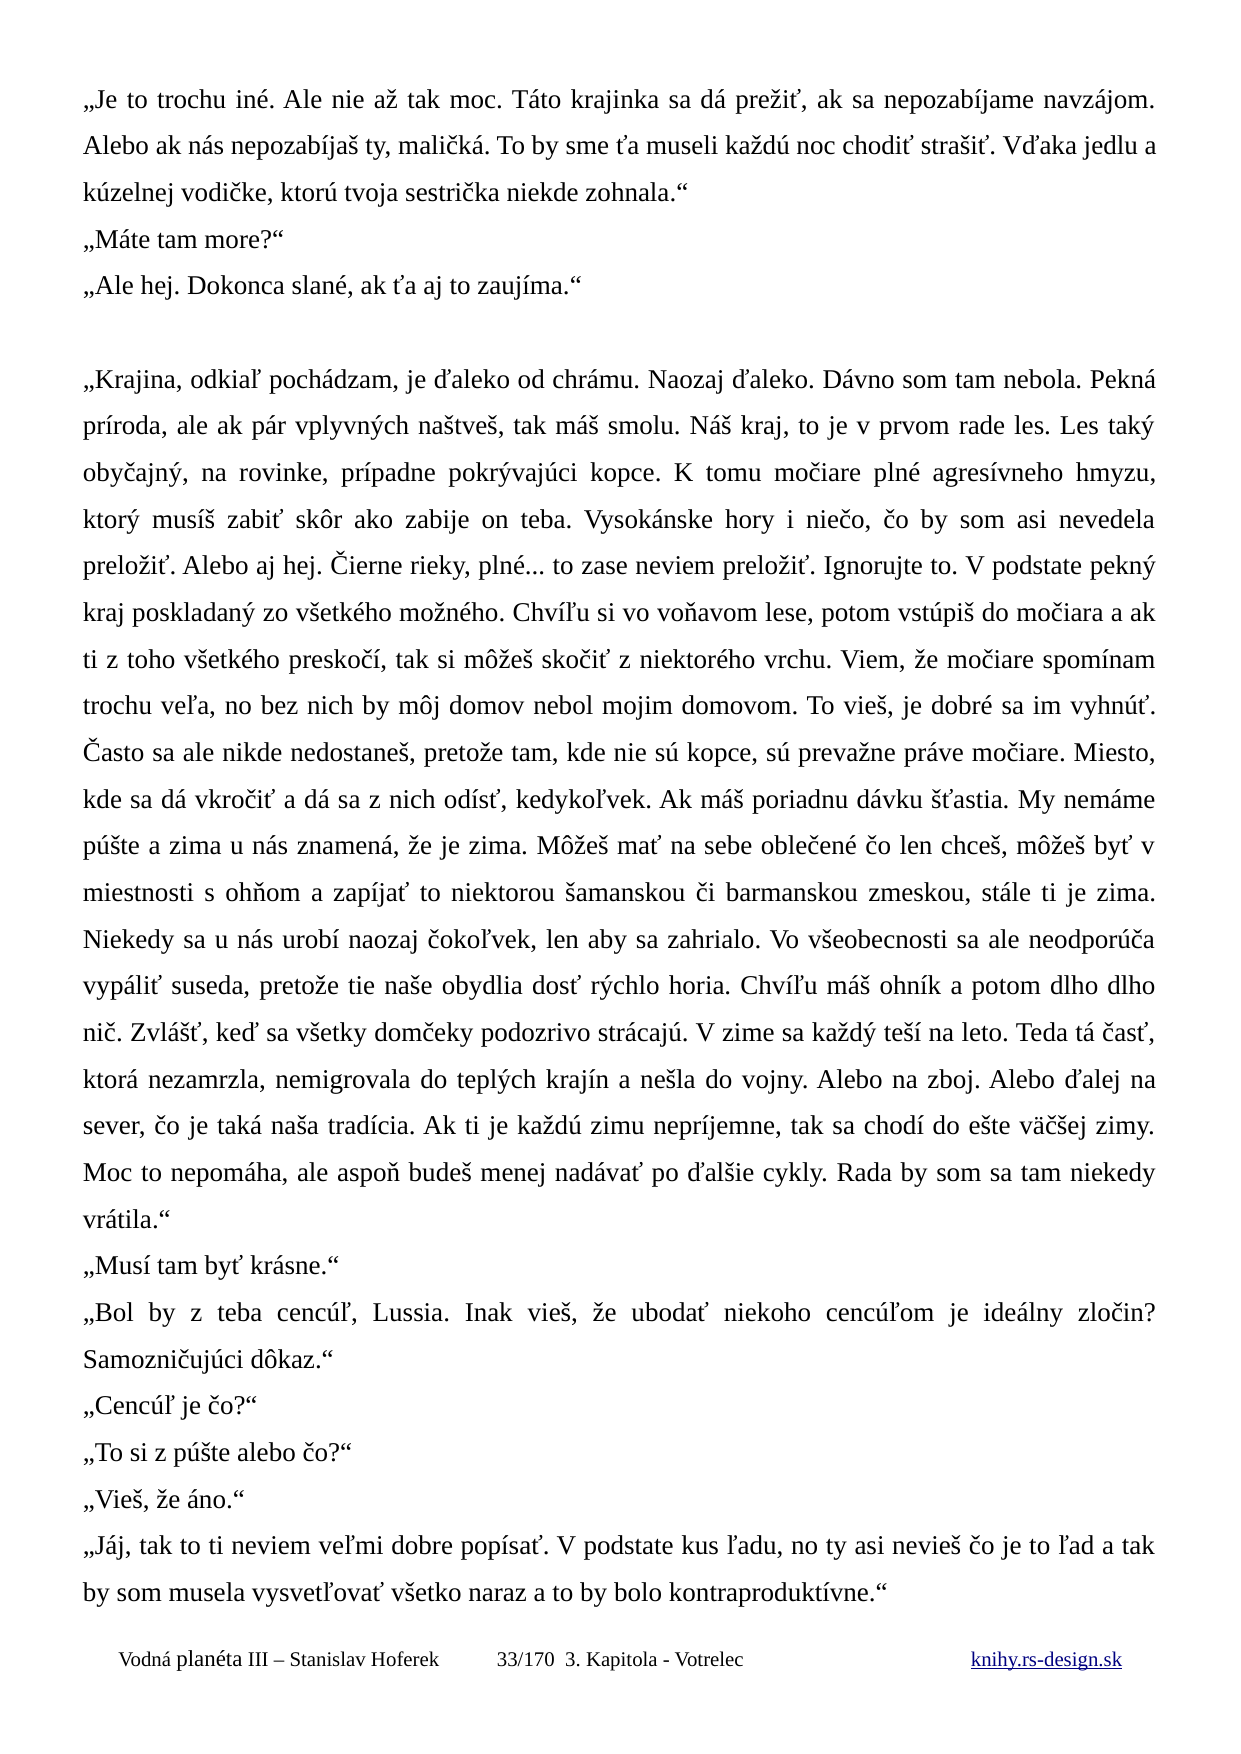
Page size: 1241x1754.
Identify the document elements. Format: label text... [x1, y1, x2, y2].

text „Musí tam byť krásne.“ [83, 1249, 1157, 1281]
text „Vieš, že áno.“ [83, 1483, 1157, 1514]
text „Je to trochu iné. Ale nie až tak moc. Táto krajinka sa dá prežiť, ak sa nepozabíjame navzájom. Alebo ak nás nepozabíjaš ty, maličká. To by sme ťa museli každú noc chodiť strašiť. Vďaka jedlu a kúzelnej vodičke, ktorú tvoja sestrička niekde zohnala.“ [83, 83, 1157, 207]
text „Máte tam more?“ [83, 223, 1157, 254]
text „Jáj, tak to ti neviem veľmi dobre popísať. V podstate kus ľadu, no ty asi nevieš čo je to ľad a tak by som musela vysvetľovať všetko naraz a to by bolo kontraproduktívne.“ [83, 1529, 1157, 1607]
text „Cencúľ je čo?“ [83, 1389, 1157, 1421]
text „To si z púšte alebo čo?“ [83, 1436, 1157, 1467]
text „Bol by z teba cencúľ, Lussia. Inak vieš, že ubodať niekoho cencúľom je ideálny zločin? Samozničujúci dôkaz.“ [83, 1296, 1157, 1374]
text „Krajina, odkiaľ pochádzam, je ďaleko od chrámu. Naozaj ďaleko. Dávno som tam nebola. Pekná príroda, ale ak pár vplyvných naštveš, tak máš smolu. Náš kraj, to je v prvom rade les. Les taký obyčajný, na rovinke, prípadne pokrývajúci kopce. K tomu močiare plné agresívneho hmyzu, ktorý musíš zabiť skôr ako zabije on teba. Vysokánske hory i niečo, čo by som asi nevedela preložiť. Alebo aj hej. Čierne rieky, plné... to zase neviem preložiť. Ignorujte to. V podstate pekný kraj poskladaný zo všetkého možného. Chvíľu si vo voňavom lese, potom vstúpiš do močiara a ak ti z toho všetkého preskočí, tak si môžeš skočiť z niektorého vrchu. Viem, že močiare spomínam trochu veľa, no bez nich by môj domov nebol mojim domovom. To vieš, je dobré sa im vyhnúť. Často sa ale nikde nedostaneš, pretože tam, kde nie sú kopce, sú prevažne práve močiare. Miesto, kde sa dá vkročiť a dá sa z nich odísť, kedykoľvek. Ak máš poriadnu dávku šťastia. My nemáme púšte a zima u nás znamená, že je zima. Môžeš mať na sebe oblečené čo len chceš, môžeš byť v miestnosti s ohňom a zapíjať to niektorou šamanskou či barmanskou zmeskou, stále ti je zima. Niekedy sa u nás urobí naozaj čokoľvek, len aby sa zahrialo. Vo všeobecnosti sa ale neodporúča vypáliť suseda, pretože tie naše obydlia dosť rýchlo horia. Chvíľu máš ohník a potom dlho dlho nič. Zvlášť, keď sa všetky domčeky podozrivo strácajú. V zime sa každý teší na leto. Teda tá časť, ktorá nezamrzla, nemigrovala do teplých krajín a nešla do vojny. Alebo na zboj. Alebo ďalej na sever, čo je taká naša tradícia. Ak ti je každú zimu nepríjemne, tak sa chodí do ešte väčšej zimy. Moc to nepomáha, ale aspoň budeš menej nadávať po ďalšie cykly. Rada by som sa tam niekedy vrátila.“ [83, 363, 1157, 1234]
text „Ale hej. Dokonca slané, ak ťa aj to zaujíma.“ [83, 269, 1157, 301]
